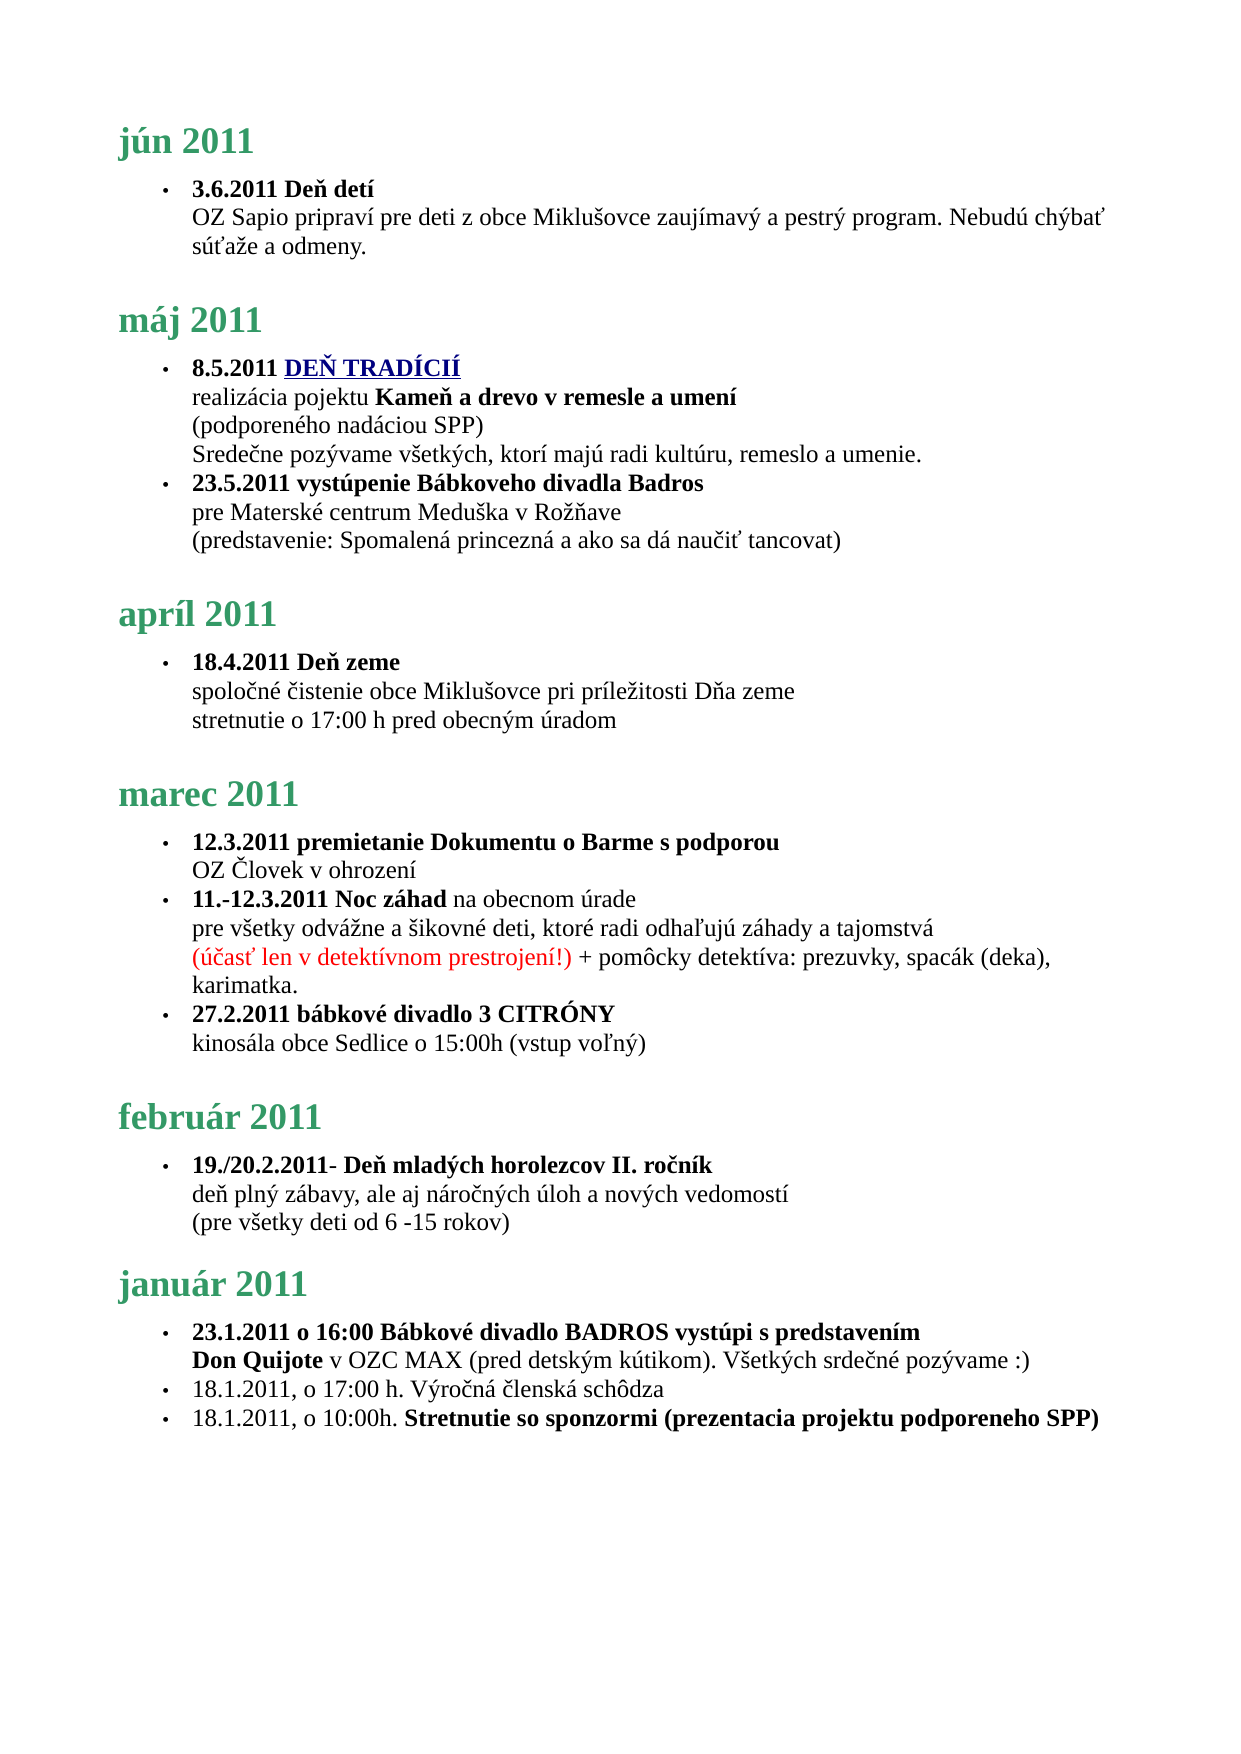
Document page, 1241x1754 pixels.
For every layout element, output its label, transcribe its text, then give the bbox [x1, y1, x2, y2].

subtitle apríl 2011 [118, 592, 1122, 635]
list 11.-12.3.2011 Noc záhad na obecnom úrade pre všetky odvážne a šikovné deti, ktoré radi odhaľujú záhady a tajomstvá (účasť len v detektívnom prestrojení!) + pomôcky detektíva: prezuvky, spacák (deka), karimatka. [162, 884, 1122, 999]
list 23.1.2011 o 16:00 Bábkové divadlo BADROS vystúpi s predstavením Don Quijote v OZC MAX (pred detským kútikom). Všetkých srdečné pozývame :) [162, 1317, 1122, 1374]
list 18.1.2011, o 17:00 h. Výročná členská schôdza [162, 1374, 1122, 1403]
list 18.4.2011 Deň zeme spoločné čistenie obce Miklušovce pri príležitosti Dňa zeme stretnutie o 17:00 h pred obecným úradom [162, 647, 1122, 734]
list 8.5.2011 DEŇ TRADÍCIÍ realizácia pojektu Kameň a drevo v remesle a umení (podporeného nadáciou SPP) Sredečne pozývame všetkých, ktorí majú radi kultúru, remeslo a umenie. [162, 353, 1122, 468]
list 19./20.2.2011- Deň mladých horolezcov II. ročník deň plný zábavy, ale aj náročných úloh a nových vedomostí (pre všetky deti od 6 -15 rokov) [162, 1150, 1122, 1236]
subtitle máj 2011 [118, 297, 1122, 341]
subtitle marec 2011 [118, 771, 1122, 814]
subtitle jún 2011 [118, 118, 1122, 161]
subtitle január 2011 [118, 1261, 1122, 1304]
list 23.5.2011 vystúpenie Bábkoveho divadla Badros pre Materské centrum Meduška v Rožňave (predstavenie: Spomalená princezná a ako sa dá naučiť tancovat) [162, 468, 1122, 554]
subtitle február 2011 [118, 1094, 1122, 1137]
list 18.1.2011, o 10:00h. Stretnutie so sponzormi (prezentacia projektu podporeneho SPP) [162, 1403, 1122, 1432]
list 3.6.2011 Deň detí OZ Sapio pripraví pre deti z obce Miklušovce zaujímavý a pestrý program. Nebudú chýbať súťaže a odmeny. [162, 174, 1122, 260]
list 27.2.2011 bábkové divadlo 3 CITRÓNY kinosála obce Sedlice o 15:00h (vstup voľný) [162, 999, 1122, 1057]
list 12.3.2011 premietanie Dokumentu o Barme s podporou OZ Človek v ohrození [162, 827, 1122, 884]
